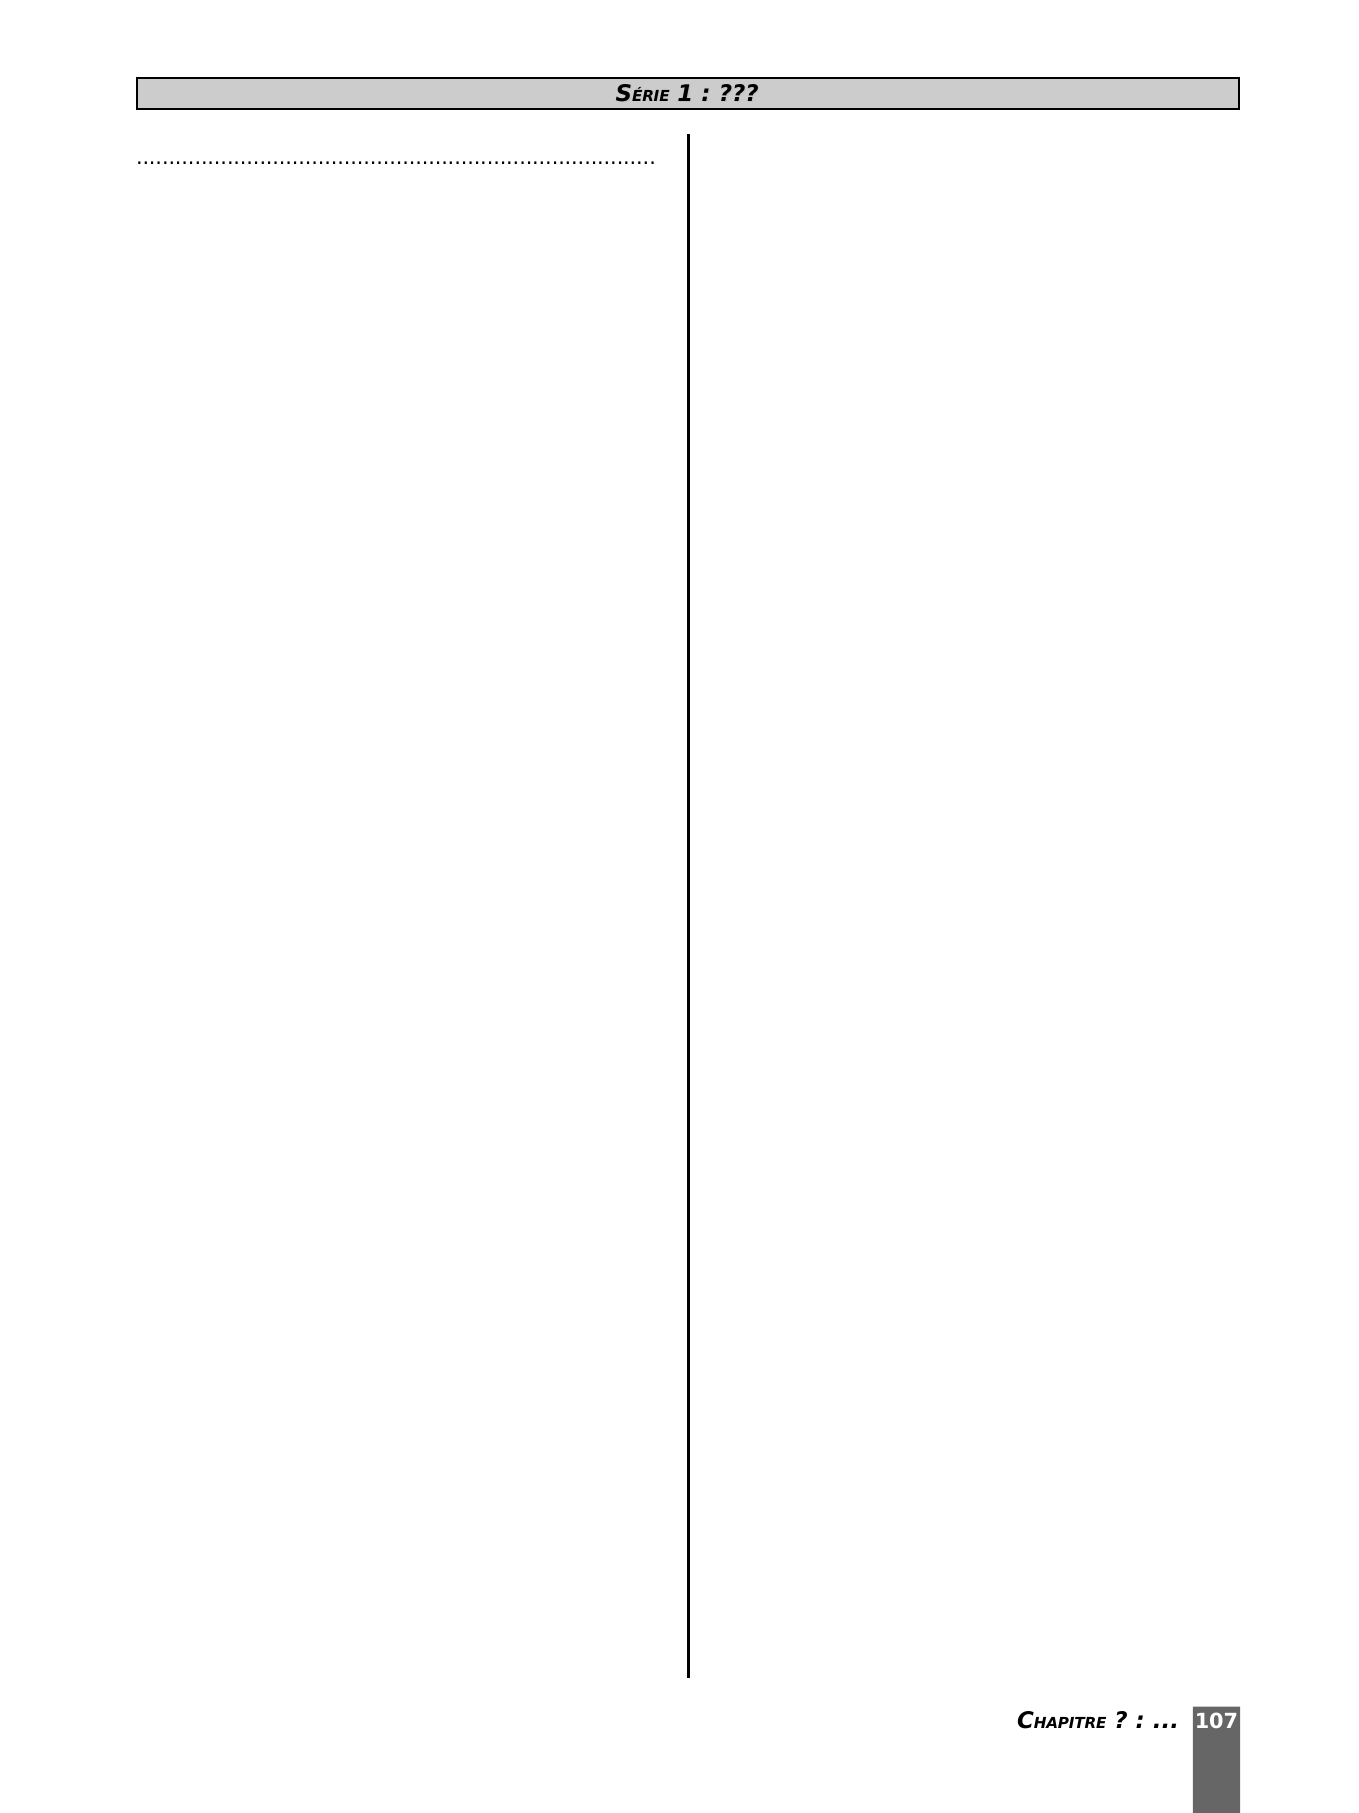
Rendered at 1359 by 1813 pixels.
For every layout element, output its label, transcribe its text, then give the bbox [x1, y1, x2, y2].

list ................................................................................ [136, 134, 667, 169]
